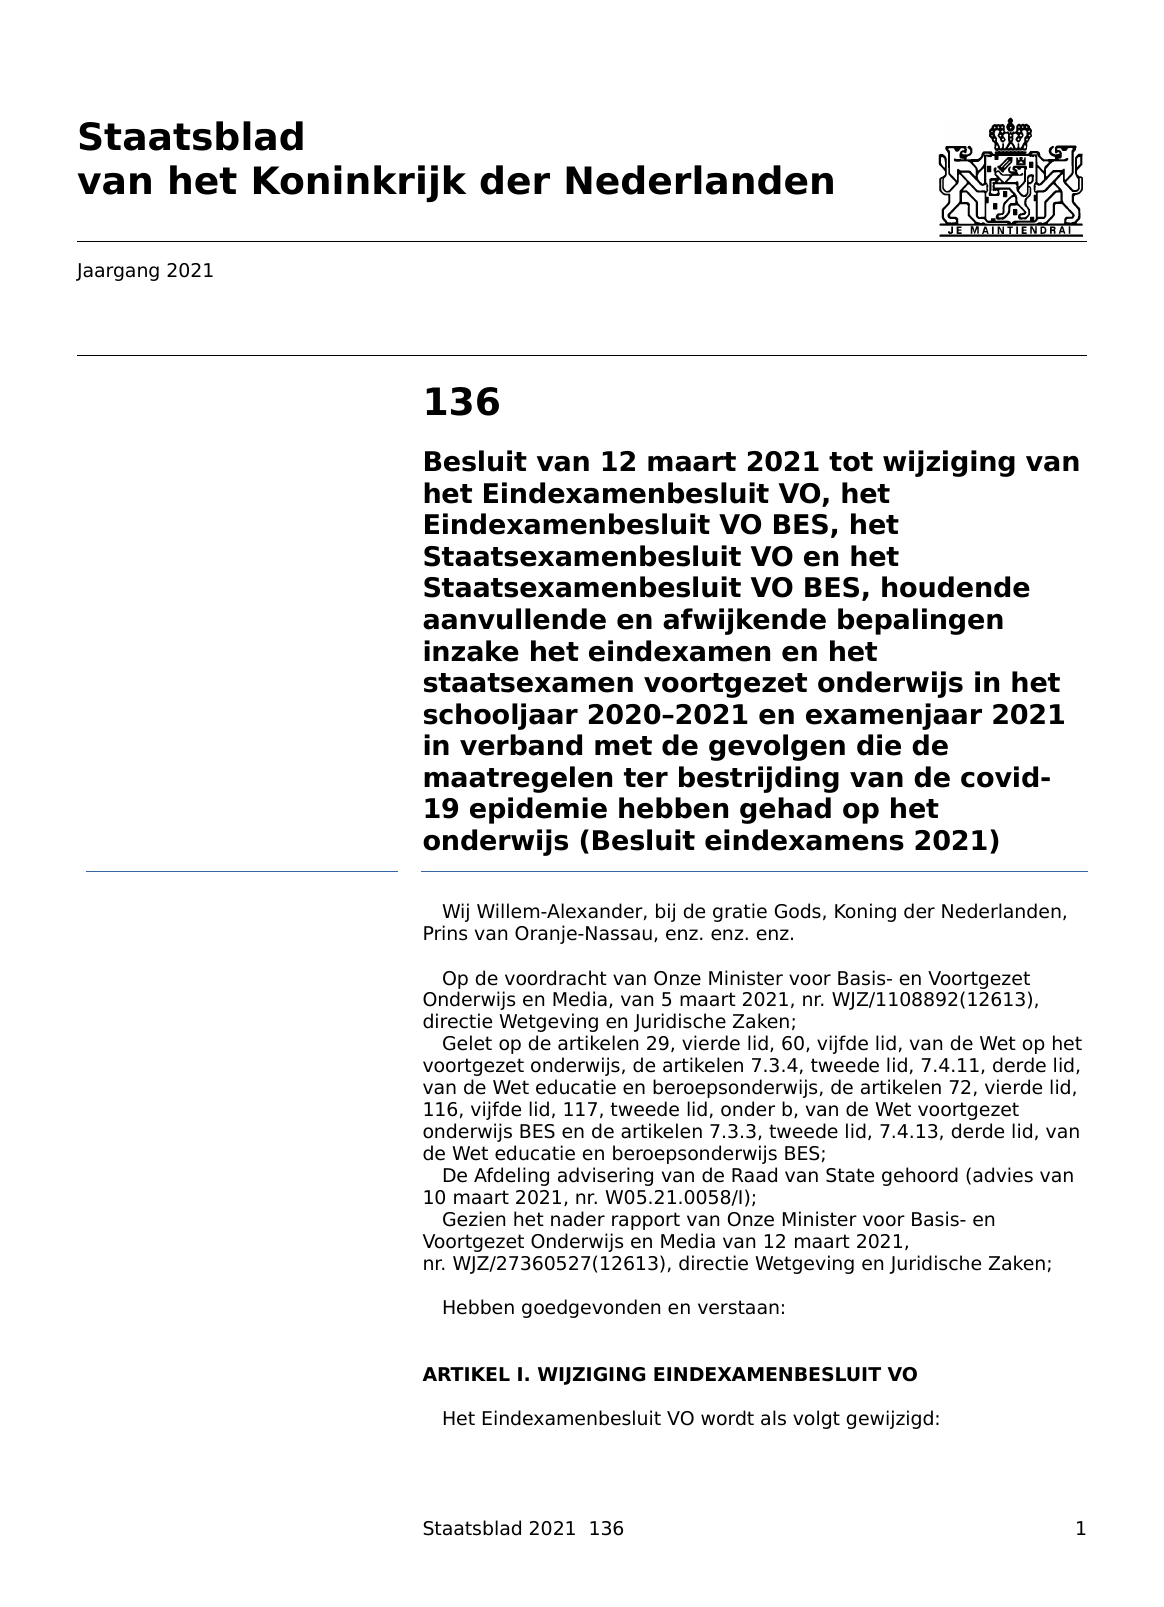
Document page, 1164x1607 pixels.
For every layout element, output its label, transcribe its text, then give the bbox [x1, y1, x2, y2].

text Op de voordracht van Onze Minister voor Basis- en Voortgezet Onderwijs en Media, van 5 maart 2021, nr. WJZ/1108892(12613), directie Wetgeving en Juridische Zaken; [422, 967, 1087, 1033]
text Gelet op de artikelen 29, vierde lid, 60, vijfde lid, van de Wet op het voortgezet onderwijs, de artikelen 7.3.4, tweede lid, 7.4.11, derde lid, van de Wet educatie en beroepsonderwijs, de artikelen 72, vierde lid, 116, vijfde lid, 117, tweede lid, onder b, van de Wet voortgezet onderwijs BES en de artikelen 7.3.3, tweede lid, 7.4.13, derde lid, van de Wet educatie en beroepsonderwijs BES; [422, 1033, 1087, 1165]
text Wij Willem-Alexander, bij de gratie Gods, Koning der Nederlanden, Prins van Oranje-Nassau, enz. enz. enz. [422, 901, 1087, 945]
text De Afdeling advisering van de Raad van State gehoord (advies van 10 maart 2021, nr. W05.21.0058/I); [422, 1165, 1087, 1209]
subtitle 136 [422, 381, 1087, 424]
text Gezien het nader rapport van Onze Minister voor Basis- en Voortgezet Onderwijs en Media van 12 maart 2021, nr. WJZ/27360527(12613), directie Wetgeving en Juridische Zaken; [422, 1209, 1087, 1275]
picture [936, 115, 1087, 240]
subtitle ARTIKEL I. WIJZIGING EINDEXAMENBESLUIT VO [422, 1364, 1087, 1386]
text Besluit van 12 maart 2021 tot wijziging van het Eindexamenbesluit VO, het Eindexamenbesluit VO BES, het Staatsexamenbesluit VO en het Staatsexamenbesluit VO BES, houdende aanvullende en afwijkende bepalingen inzake het eindexamen en het staatsexamen voortgezet onderwijs in het schooljaar 2020–2021 en examenjaar 2021 in verband met de gevolgen die de maatregelen ter bestrijding van de covid-19 epidemie hebben gehad op het onderwijs (Besluit eindexamens 2021) [422, 447, 1087, 857]
table_header Staatsblad van het Koninkrijk der Nederlanden [77, 100, 886, 241]
table_cell Jaargang 2021 [77, 242, 1087, 355]
text Hebben goedgevonden en verstaan: [422, 1297, 1087, 1319]
table_header [886, 100, 1087, 241]
text Het Eindexamenbesluit VO wordt als volgt gewijzigd: [422, 1408, 1087, 1430]
